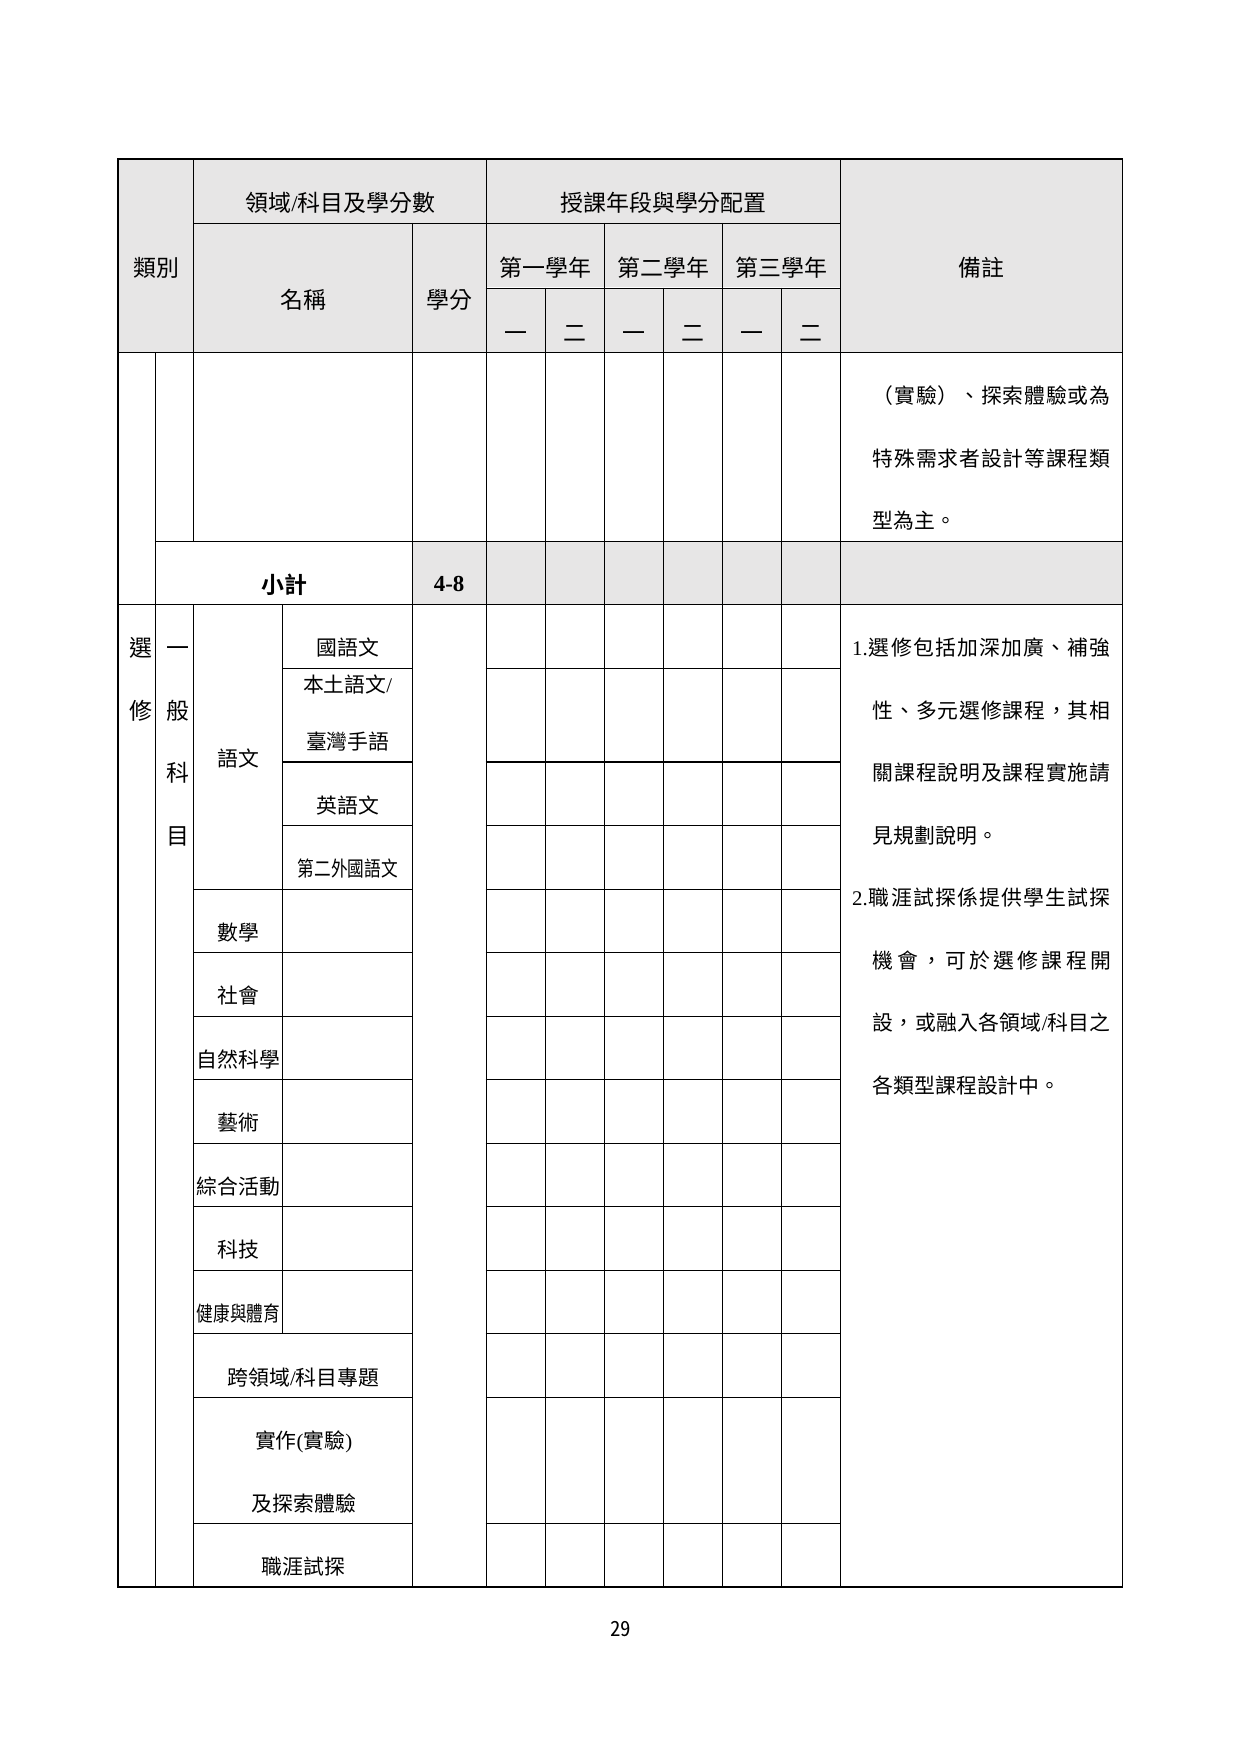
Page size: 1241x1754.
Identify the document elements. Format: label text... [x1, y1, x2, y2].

table_header 授課年段與學分配置 [487, 160, 840, 223]
table_cell [605, 890, 663, 952]
table_cell [487, 1271, 545, 1333]
table_cell [723, 1524, 781, 1586]
table_cell [723, 1334, 781, 1397]
table_cell [605, 1271, 663, 1333]
table_cell [605, 542, 663, 604]
table_cell [605, 1398, 663, 1523]
table_cell [605, 1524, 663, 1586]
table_cell 一 [487, 289, 545, 352]
table_cell [782, 763, 840, 825]
table_cell 英語文 [283, 763, 412, 825]
table_cell [723, 763, 781, 825]
table_cell [605, 353, 663, 541]
table_cell 自然科學 [194, 1017, 282, 1079]
table_cell 實作(實驗) 及探索體驗 [194, 1398, 412, 1523]
table_cell [546, 826, 604, 888]
table_cell 藝術 [194, 1080, 282, 1143]
table_cell [283, 1017, 412, 1079]
table_cell [664, 1144, 722, 1206]
table_cell [782, 953, 840, 1016]
table_cell [664, 763, 722, 825]
table_cell [546, 763, 604, 825]
table_cell [605, 1207, 663, 1270]
table_cell [546, 890, 604, 952]
table_cell [283, 1271, 412, 1333]
table_cell [487, 1207, 545, 1270]
table_cell [664, 353, 722, 541]
table_cell 一 [723, 289, 781, 352]
table_cell [782, 1017, 840, 1079]
table_cell [283, 1080, 412, 1143]
table_cell [283, 1207, 412, 1270]
table_cell [664, 1334, 722, 1397]
table_cell [723, 890, 781, 952]
table_cell [283, 953, 412, 1016]
table_cell [723, 1144, 781, 1206]
table_cell [156, 353, 193, 541]
table_cell [546, 1398, 604, 1523]
table_cell [723, 1398, 781, 1523]
table_cell [413, 605, 486, 1586]
table_cell [487, 1398, 545, 1523]
table_cell [664, 605, 722, 668]
table_cell [487, 1334, 545, 1397]
table_cell [723, 605, 781, 668]
table_cell [546, 542, 604, 604]
table_cell [283, 1144, 412, 1206]
table_cell [664, 1398, 722, 1523]
table_cell [664, 826, 722, 888]
table_cell [605, 763, 663, 825]
table_cell [782, 1207, 840, 1270]
table_cell [664, 1271, 722, 1333]
table_cell 國語文 [283, 605, 412, 668]
table_cell [605, 1144, 663, 1206]
table_cell 二 [546, 289, 604, 352]
table_cell 第二學年 [605, 224, 722, 287]
table_cell [546, 1144, 604, 1206]
table_cell [723, 1080, 781, 1143]
table_cell [546, 1271, 604, 1333]
table_cell 職涯試探 [194, 1524, 412, 1586]
table_cell [487, 763, 545, 825]
table_cell 1.選修包括加深加廣、補強性、多元選修課程，其相關課程說明及課程實施請見規劃說明。 2.職涯試探係提供學生試探機會，可於選修課程開設，或融入各領域/科目之各類型課程設計中。 [841, 605, 1122, 1586]
table_cell 健康與體育 [194, 1271, 282, 1333]
table_cell 小計 [156, 542, 412, 604]
table_cell [605, 1334, 663, 1397]
table_cell [723, 353, 781, 541]
table_cell [194, 353, 412, 541]
table_cell 選 修 [119, 605, 155, 1586]
table_cell 科技 [194, 1207, 282, 1270]
table_cell [723, 1017, 781, 1079]
table_cell 二 [664, 289, 722, 352]
table_cell [782, 1334, 840, 1397]
table_cell [605, 953, 663, 1016]
table_cell [283, 890, 412, 952]
table_cell [723, 953, 781, 1016]
table_cell 社會 [194, 953, 282, 1016]
table_cell [782, 605, 840, 668]
table_cell [664, 1524, 722, 1586]
table_cell [546, 353, 604, 541]
table_cell 跨領域/科目專題 [194, 1334, 412, 1397]
table_cell 第三學年 [723, 224, 840, 287]
table_cell [546, 1334, 604, 1397]
table_cell [546, 953, 604, 1016]
table_cell [487, 605, 545, 668]
table_cell [723, 1207, 781, 1270]
table_cell [119, 353, 155, 604]
table_cell [782, 1144, 840, 1206]
table_cell [664, 1080, 722, 1143]
table_cell [782, 353, 840, 541]
table_cell [664, 1017, 722, 1079]
table_cell 語文 [194, 605, 282, 888]
table_cell [487, 826, 545, 888]
table_cell [487, 890, 545, 952]
table_cell [487, 953, 545, 1016]
table_cell [546, 669, 604, 761]
table_cell （實驗）、探索體驗或為特殊需求者設計等課程類型為主。 [841, 353, 1122, 541]
table_cell [782, 1271, 840, 1333]
table_cell [487, 1017, 545, 1079]
table_cell [413, 353, 486, 541]
table_cell [546, 1080, 604, 1143]
table_cell [782, 542, 840, 604]
table_cell 4-8 [413, 542, 486, 604]
table_cell [723, 542, 781, 604]
table_cell 學分 [413, 224, 486, 352]
table_cell [605, 1080, 663, 1143]
table_cell 名稱 [194, 224, 412, 352]
table_cell [487, 353, 545, 541]
table_cell [723, 669, 781, 761]
table_cell [664, 953, 722, 1016]
table_cell 數學 [194, 890, 282, 952]
table_cell [546, 1524, 604, 1586]
table_cell [782, 1524, 840, 1586]
table_cell [605, 826, 663, 888]
table_cell [487, 1524, 545, 1586]
table_cell [664, 542, 722, 604]
table_cell 一般科目 [156, 605, 193, 1586]
table_cell [782, 1398, 840, 1523]
table_cell [664, 1207, 722, 1270]
table_cell [782, 826, 840, 888]
table_cell [605, 1017, 663, 1079]
table_cell [487, 542, 545, 604]
table_cell 本土語文/ 臺灣手語 [283, 669, 412, 761]
table_cell [782, 890, 840, 952]
table_cell [546, 1017, 604, 1079]
table_cell [546, 1207, 604, 1270]
table_cell 第二外國語文 [283, 826, 412, 888]
table_cell 二 [782, 289, 840, 352]
table_cell [723, 1271, 781, 1333]
table_cell [782, 669, 840, 761]
table_cell 綜合活動 [194, 1144, 282, 1206]
table_cell [841, 542, 1122, 604]
table_cell [605, 605, 663, 668]
table_cell [782, 1080, 840, 1143]
table_cell [487, 1080, 545, 1143]
table_header 領域/科目及學分數 [194, 160, 486, 223]
table_cell [605, 669, 663, 761]
table_cell [723, 826, 781, 888]
table_cell [664, 669, 722, 761]
table_cell [487, 1144, 545, 1206]
table_header 類別 [119, 160, 193, 352]
table_cell 一 [605, 289, 663, 352]
table_cell 第一學年 [487, 224, 604, 287]
table_header 備註 [841, 160, 1122, 352]
table_cell [546, 605, 604, 668]
table_cell [487, 669, 545, 761]
table_cell [664, 890, 722, 952]
